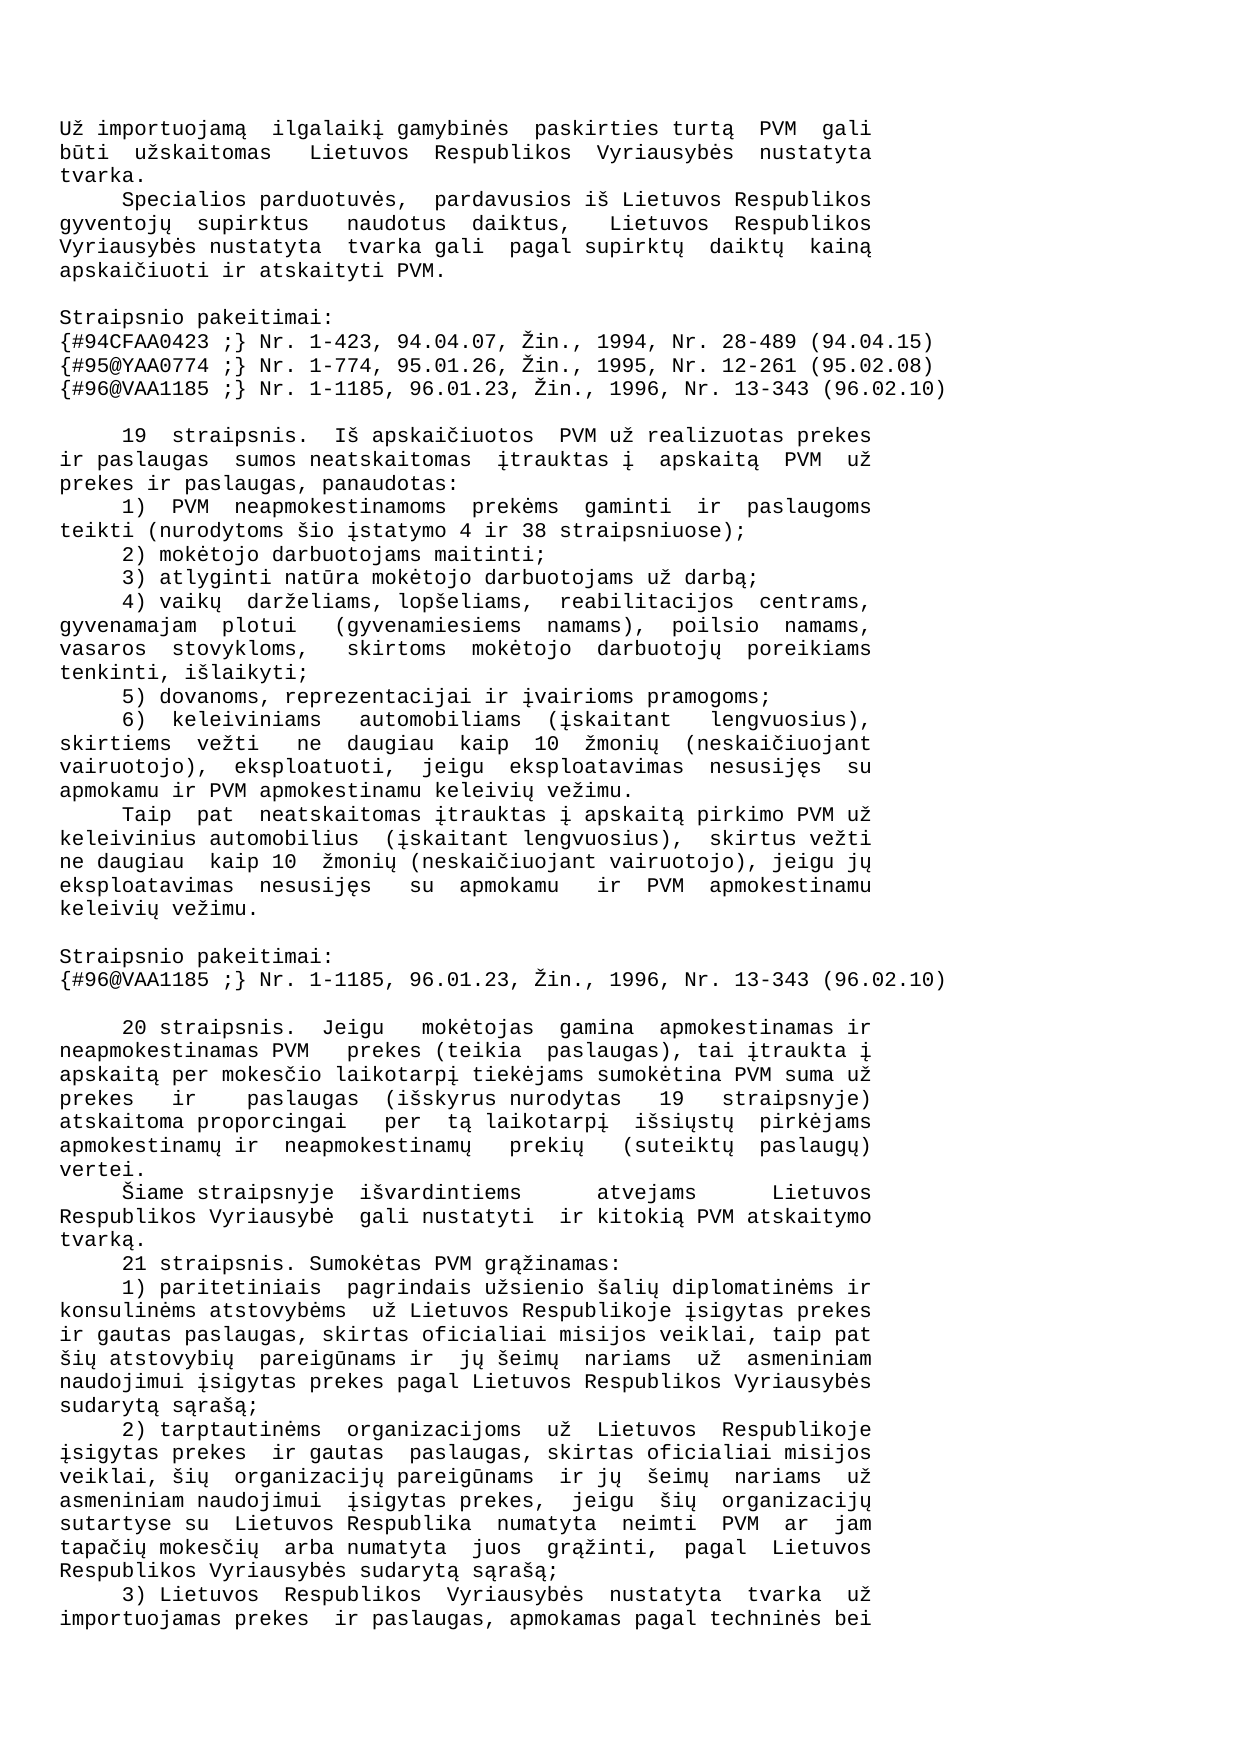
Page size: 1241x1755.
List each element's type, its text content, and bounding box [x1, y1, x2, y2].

text {#95@YAA0774 ;} Nr. 1-774, 95.01.26, Žin., 1995, Nr. 12-261 (95.02.08) [59, 354, 1122, 378]
text keleivinius automobilius (įskaitant lengvuosius), skirtus vežti [59, 827, 1122, 851]
text 4) vaikų darželiams, lopšeliams, reabilitacijos centrams, [59, 591, 1122, 615]
text 5) dovanoms, reprezentacijai ir įvairioms pramogoms; [59, 686, 1122, 709]
text 1) paritetiniais pagrindais užsienio šalių diplomatinėms ir [59, 1277, 1122, 1300]
text apmokamu ir PVM apmokestinamu keleivių vežimu. [59, 780, 1122, 804]
text Taip pat neatskaitomas įtrauktas į apskaitą pirkimo PVM už [59, 804, 1122, 827]
text 2) tarptautinėms organizacijoms už Lietuvos Respublikoje [59, 1419, 1122, 1442]
text įsigytas prekes ir gautas paslaugas, skirtas oficialiai misijos [59, 1442, 1122, 1466]
text 2) mokėtojo darbuotojams maitinti; [59, 544, 1122, 567]
text Respublikos Vyriausybės sudarytą sąrašą; [59, 1561, 1122, 1584]
text 6) keleiviniams automobiliams (įskaitant lengvuosius), [59, 709, 1122, 733]
text būti užskaitomas Lietuvos Respublikos Vyriausybės nustatyta [59, 142, 1122, 165]
text Vyriausybės nustatyta tvarka gali pagal supirktų daiktų kainą [59, 236, 1122, 260]
text apskaičiuoti ir atskaityti PVM. [59, 260, 1122, 284]
text 3) Lietuvos Respublikos Vyriausybės nustatyta tvarka už [59, 1584, 1122, 1608]
text apskaitą per mokesčio laikotarpį tiekėjams sumokėtina PVM suma už [59, 1064, 1122, 1088]
text Straipsnio pakeitimai: [59, 946, 1122, 969]
text Šiame straipsnyje išvardintiems atvejams Lietuvos [59, 1182, 1122, 1206]
text eksploatavimas nesusijęs su apmokamu ir PVM apmokestinamu [59, 875, 1122, 898]
text 1) PVM neapmokestinamoms prekėms gaminti ir paslaugoms [59, 496, 1122, 520]
text prekes ir paslaugas, panaudotas: [59, 473, 1122, 496]
text skirtiems vežti ne daugiau kaip 10 žmonių (neskaičiuojant [59, 733, 1122, 757]
text teikti (nurodytoms šio įstatymo 4 ir 38 straipsniuose); [59, 520, 1122, 544]
text 3) atlyginti natūra mokėtojo darbuotojams už darbą; [59, 567, 1122, 591]
text {#96@VAA1185 ;} Nr. 1-1185, 96.01.23, Žin., 1996, Nr. 13-343 (96.02.10) [59, 378, 1122, 402]
text 19 straipsnis. Iš apskaičiuotos PVM už realizuotas prekes [59, 426, 1122, 449]
text šių atstovybių pareigūnams ir jų šeimų nariams už asmeniniam [59, 1348, 1122, 1371]
text ir gautas paslaugas, skirtas oficialiai misijos veiklai, taip pat [59, 1324, 1122, 1348]
text tenkinti, išlaikyti; [59, 662, 1122, 686]
text vasaros stovykloms, skirtoms mokėtojo darbuotojų poreikiams [59, 638, 1122, 662]
text apmokestinamų ir neapmokestinamų prekių (suteiktų paslaugų) [59, 1135, 1122, 1158]
text {#94CFAA0423 ;} Nr. 1-423, 94.04.07, Žin., 1994, Nr. 28-489 (94.04.15) [59, 331, 1122, 354]
text vertei. [59, 1158, 1122, 1182]
text Straipsnio pakeitimai: [59, 307, 1122, 331]
text atskaitoma proporcingai per tą laikotarpį išsiųstų pirkėjams [59, 1111, 1122, 1135]
text prekes ir paslaugas (išskyrus nurodytas 19 straipsnyje) [59, 1088, 1122, 1111]
text importuojamas prekes ir paslaugas, apmokamas pagal techninės bei [59, 1608, 1122, 1631]
text {#96@VAA1185 ;} Nr. 1-1185, 96.01.23, Žin., 1996, Nr. 13-343 (96.02.10) [59, 969, 1122, 993]
text ir paslaugas sumos neatskaitomas įtrauktas į apskaitą PVM už [59, 449, 1122, 473]
text tvarka. [59, 165, 1122, 189]
text asmeniniam naudojimui įsigytas prekes, jeigu šių organizacijų [59, 1489, 1122, 1513]
text veiklai, šių organizacijų pareigūnams ir jų šeimų nariams už [59, 1466, 1122, 1489]
text tvarką. [59, 1229, 1122, 1253]
text Specialios parduotuvės, pardavusios iš Lietuvos Respublikos [59, 189, 1122, 213]
text Respublikos Vyriausybė gali nustatyti ir kitokią PVM atskaitymo [59, 1206, 1122, 1229]
text sutartyse su Lietuvos Respublika numatyta neimti PVM ar jam [59, 1513, 1122, 1537]
text Už importuojamą ilgalaikį gamybinės paskirties turtą PVM gali [59, 118, 1122, 142]
text 20 straipsnis. Jeigu mokėtojas gamina apmokestinamas ir [59, 1017, 1122, 1040]
text ne daugiau kaip 10 žmonių (neskaičiuojant vairuotojo), jeigu jų [59, 851, 1122, 875]
text konsulinėms atstovybėms už Lietuvos Respublikoje įsigytas prekes [59, 1300, 1122, 1324]
text naudojimui įsigytas prekes pagal Lietuvos Respublikos Vyriausybės [59, 1371, 1122, 1395]
text vairuotojo), eksploatuoti, jeigu eksploatavimas nesusijęs su [59, 757, 1122, 780]
text tapačių mokesčių arba numatyta juos grąžinti, pagal Lietuvos [59, 1537, 1122, 1561]
text gyvenamajam plotui (gyvenamiesiems namams), poilsio namams, [59, 615, 1122, 638]
text keleivių vežimu. [59, 898, 1122, 922]
text 21 straipsnis. Sumokėtas PVM grąžinamas: [59, 1253, 1122, 1277]
text neapmokestinamas PVM prekes (teikia paslaugas), tai įtraukta į [59, 1040, 1122, 1064]
text gyventojų supirktus naudotus daiktus, Lietuvos Respublikos [59, 213, 1122, 236]
text sudarytą sąrašą; [59, 1395, 1122, 1419]
